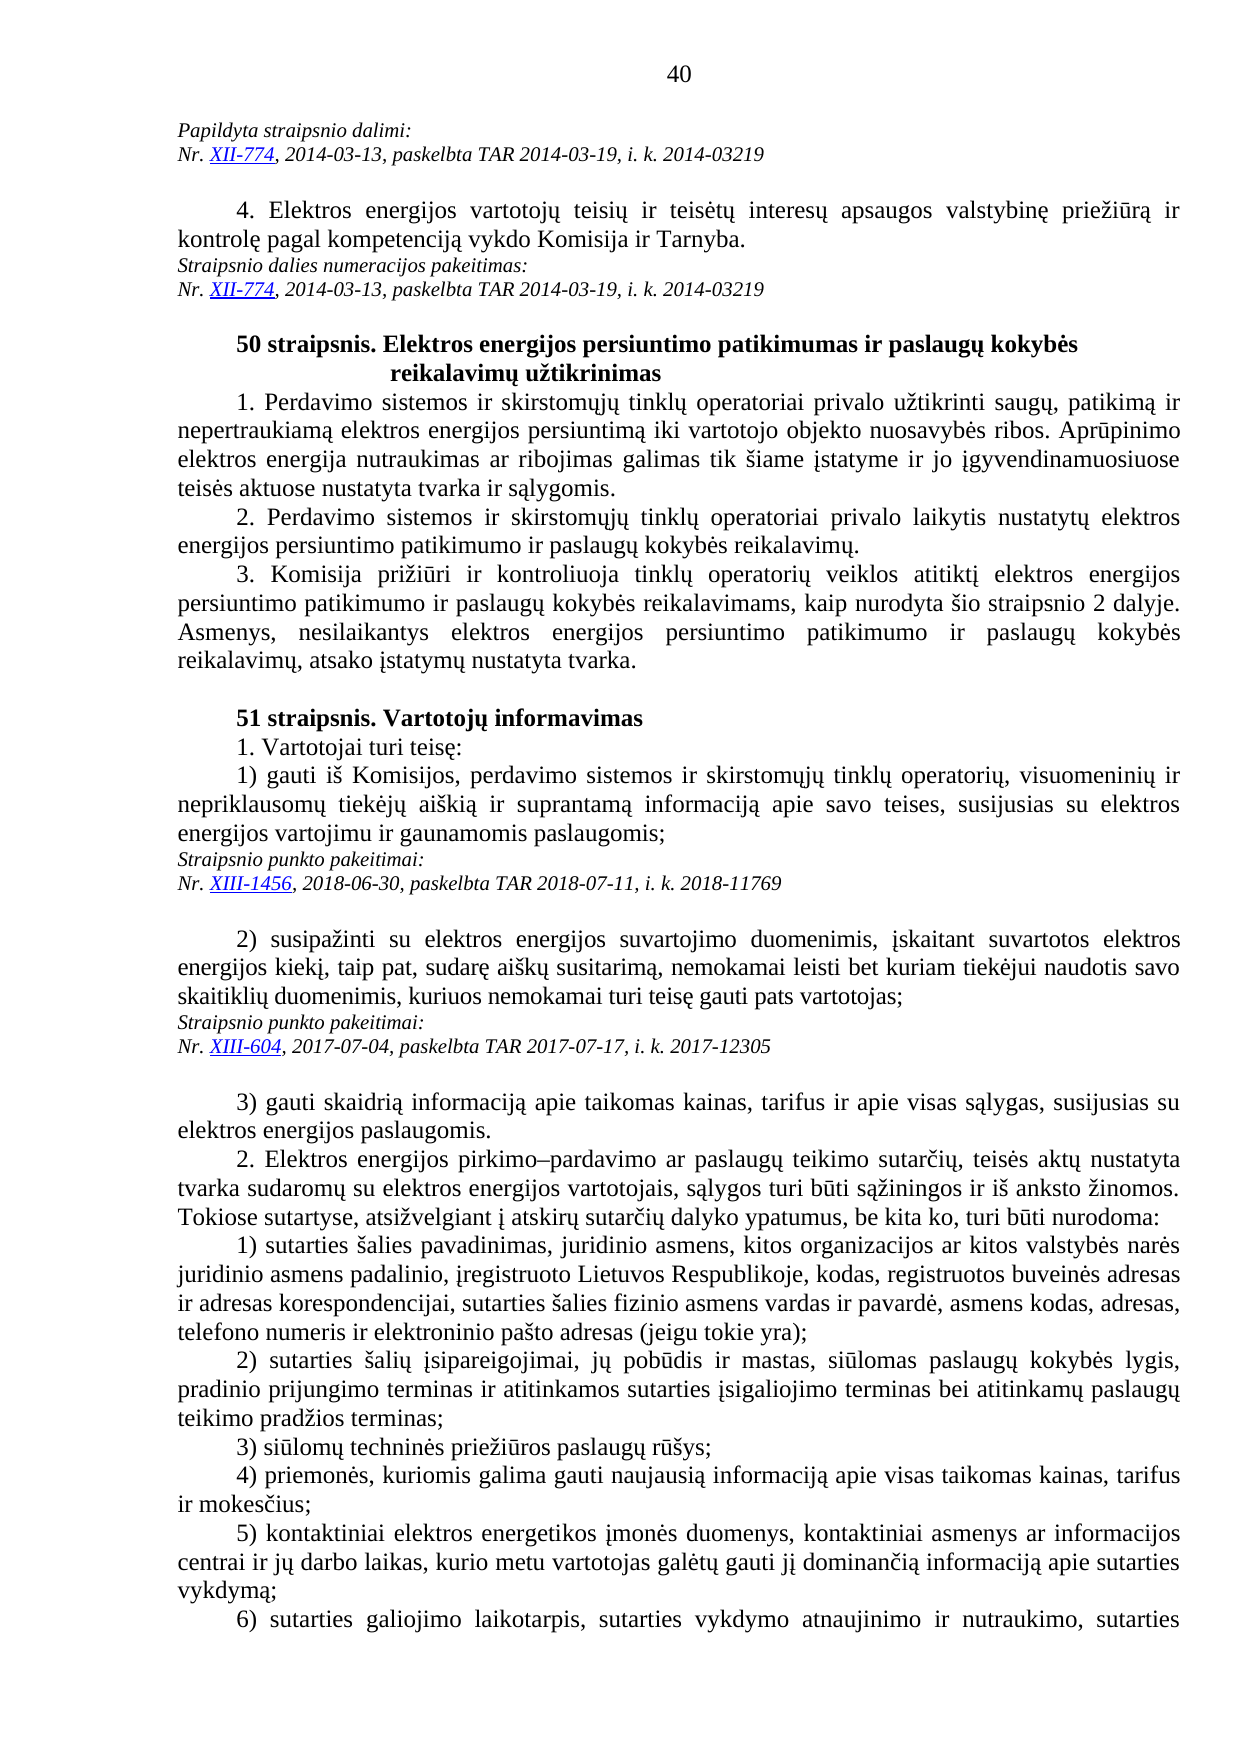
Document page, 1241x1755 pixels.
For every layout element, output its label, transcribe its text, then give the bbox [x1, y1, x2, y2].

text 4. Elektros energijos vartotojų teisių ir teisėtų interesų apsaugos valstybinę priežiūrą ir kontrolę pagal kompetenciją vykdo Komisija ir Tarnyba. [177, 195, 1181, 252]
text 1. Vartotojai turi teisę: [177, 732, 1181, 761]
text 50 straipsnis. Elektros energijos persiuntimo patikimumas ir paslaugų kokybės reikalavimų užtikrinimas [236, 329, 1181, 387]
text Straipsnio dalies numeracijos pakeitimas: [177, 252, 1181, 277]
text Straipsnio punkto pakeitimai: [177, 847, 1181, 871]
text 3) siūlomų techninės priežiūros paslaugų rūšys; [177, 1432, 1181, 1461]
text Papildyta straipsnio dalimi: [177, 118, 1181, 142]
text Nr. XII-774, 2014-03-13, paskelbta TAR 2014-03-19, i. k. 2014-03219 [177, 277, 1181, 301]
text 1) gauti iš Komisijos, perdavimo sistemos ir skirstomųjų tinklų operatorių, visuomeninių ir nepriklausomų tiekėjų aiškią ir suprantamą informaciją apie savo teises, susijusias su elektros energijos vartojimu ir gaunamomis paslaugomis; [177, 761, 1181, 847]
text Straipsnio punkto pakeitimai: [177, 1010, 1181, 1034]
text 51 straipsnis. Vartotojų informavimas [177, 703, 1181, 732]
text 5) kontaktiniai elektros energetikos įmonės duomenys, kontaktiniai asmenys ar informacijos centrai ir jų darbo laikas, kurio metu vartotojas galėtų gauti jį dominančią informaciją apie sutarties vykdymą; [177, 1518, 1181, 1604]
text 2. Perdavimo sistemos ir skirstomųjų tinklų operatoriai privalo laikytis nustatytų elektros energijos persiuntimo patikimumo ir paslaugų kokybės reikalavimų. [177, 502, 1181, 559]
text 2) sutarties šalių įsipareigojimai, jų pobūdis ir mastas, siūlomas paslaugų kokybės lygis, pradinio prijungimo terminas ir atitinkamos sutarties įsigaliojimo terminas bei atitinkamų paslaugų teikimo pradžios terminas; [177, 1346, 1181, 1432]
text 1. Perdavimo sistemos ir skirstomųjų tinklų operatoriai privalo užtikrinti saugų, patikimą ir nepertraukiamą elektros energijos persiuntimą iki vartotojo objekto nuosavybės ribos. Aprūpinimo elektros energija nutraukimas ar ribojimas galimas tik šiame įstatyme ir jo įgyvendinamuosiuose teisės aktuose nustatyta tvarka ir sąlygomis. [177, 387, 1181, 502]
text Nr. XIII-604, 2017-07-04, paskelbta TAR 2017-07-17, i. k. 2017-12305 [177, 1034, 1181, 1058]
text 2) susipažinti su elektros energijos suvartojimo duomenimis, įskaitant suvartotos elektros energijos kiekį, taip pat, sudarę aiškų susitarimą, nemokamai leisti bet kuriam tiekėjui naudotis savo skaitiklių duomenimis, kuriuos nemokamai turi teisę gauti pats vartotojas; [177, 924, 1181, 1010]
text 6) sutarties galiojimo laikotarpis, sutarties vykdymo atnaujinimo ir nutraukimo, sutarties [177, 1604, 1181, 1633]
text Nr. XII-774, 2014-03-13, paskelbta TAR 2014-03-19, i. k. 2014-03219 [177, 142, 1181, 166]
text 1) sutarties šalies pavadinimas, juridinio asmens, kitos organizacijos ar kitos valstybės narės juridinio asmens padalinio, įregistruoto Lietuvos Respublikoje, kodas, registruotos buveinės adresas ir adresas korespondencijai, sutarties šalies fizinio asmens vardas ir pavardė, asmens kodas, adresas, telefono numeris ir elektroninio pašto adresas (jeigu tokie yra); [177, 1231, 1181, 1346]
text 3. Komisija prižiūri ir kontroliuoja tinklų operatorių veiklos atitiktį elektros energijos persiuntimo patikimumo ir paslaugų kokybės reikalavimams, kaip nurodyta šio straipsnio 2 dalyje. Asmenys, nesilaikantys elektros energijos persiuntimo patikimumo ir paslaugų kokybės reikalavimų, atsako įstatymų nustatyta tvarka. [177, 559, 1181, 674]
text 3) gauti skaidrią informaciją apie taikomas kainas, tarifus ir apie visas sąlygas, susijusias su elektros energijos paslaugomis. [177, 1087, 1181, 1144]
text Nr. XIII-1456, 2018-06-30, paskelbta TAR 2018-07-11, i. k. 2018-11769 [177, 871, 1181, 895]
text 4) priemonės, kuriomis galima gauti naujausią informaciją apie visas taikomas kainas, tarifus ir mokesčius; [177, 1461, 1181, 1518]
text 2. Elektros energijos pirkimo–pardavimo ar paslaugų teikimo sutarčių, teisės aktų nustatyta tvarka sudaromų su elektros energijos vartotojais, sąlygos turi būti sąžiningos ir iš anksto žinomos. Tokiose sutartyse, atsižvelgiant į atskirų sutarčių dalyko ypatumus, be kita ko, turi būti nurodoma: [177, 1144, 1181, 1231]
